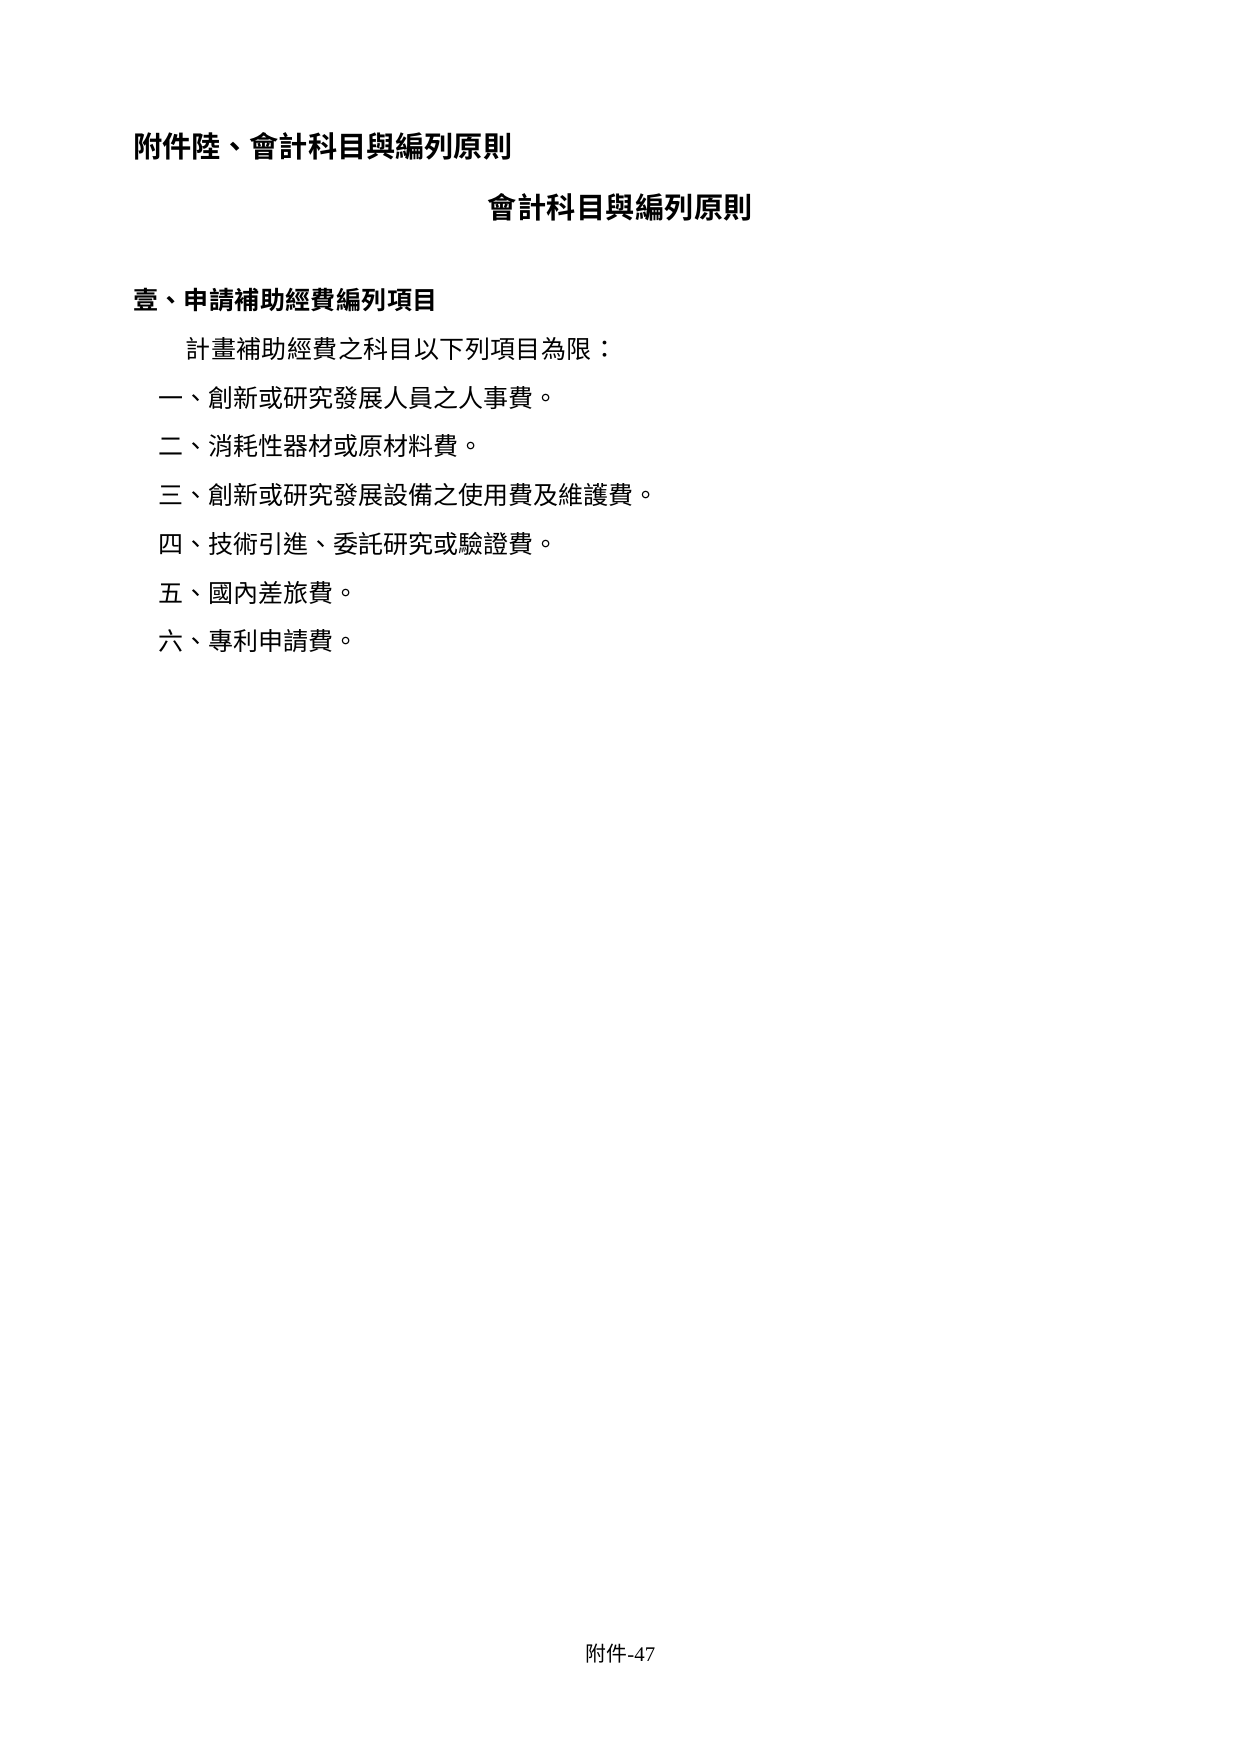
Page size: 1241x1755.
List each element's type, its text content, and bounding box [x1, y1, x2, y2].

text 六、專利申請費。 [158, 622, 1107, 658]
text 計畫補助經費之科目以下列項目為限： [185, 329, 1107, 366]
text 二、消耗性器材或原材料費。 [158, 427, 1107, 463]
text 會計科目與編列原則 [133, 184, 1107, 227]
text 五、國內差旅費。 [158, 573, 1107, 609]
text 三、創新或研究發展設備之使用費及維護費。 [158, 476, 1107, 512]
text 壹、申請補助經費編列項目 [133, 281, 1107, 317]
text 四、技術引進、委託研究或驗證費。 [158, 524, 1107, 561]
text 一、創新或研究發展人員之人事費。 [158, 378, 1107, 414]
subtitle 附件陸、會計科目與編列原則 [133, 124, 1107, 166]
